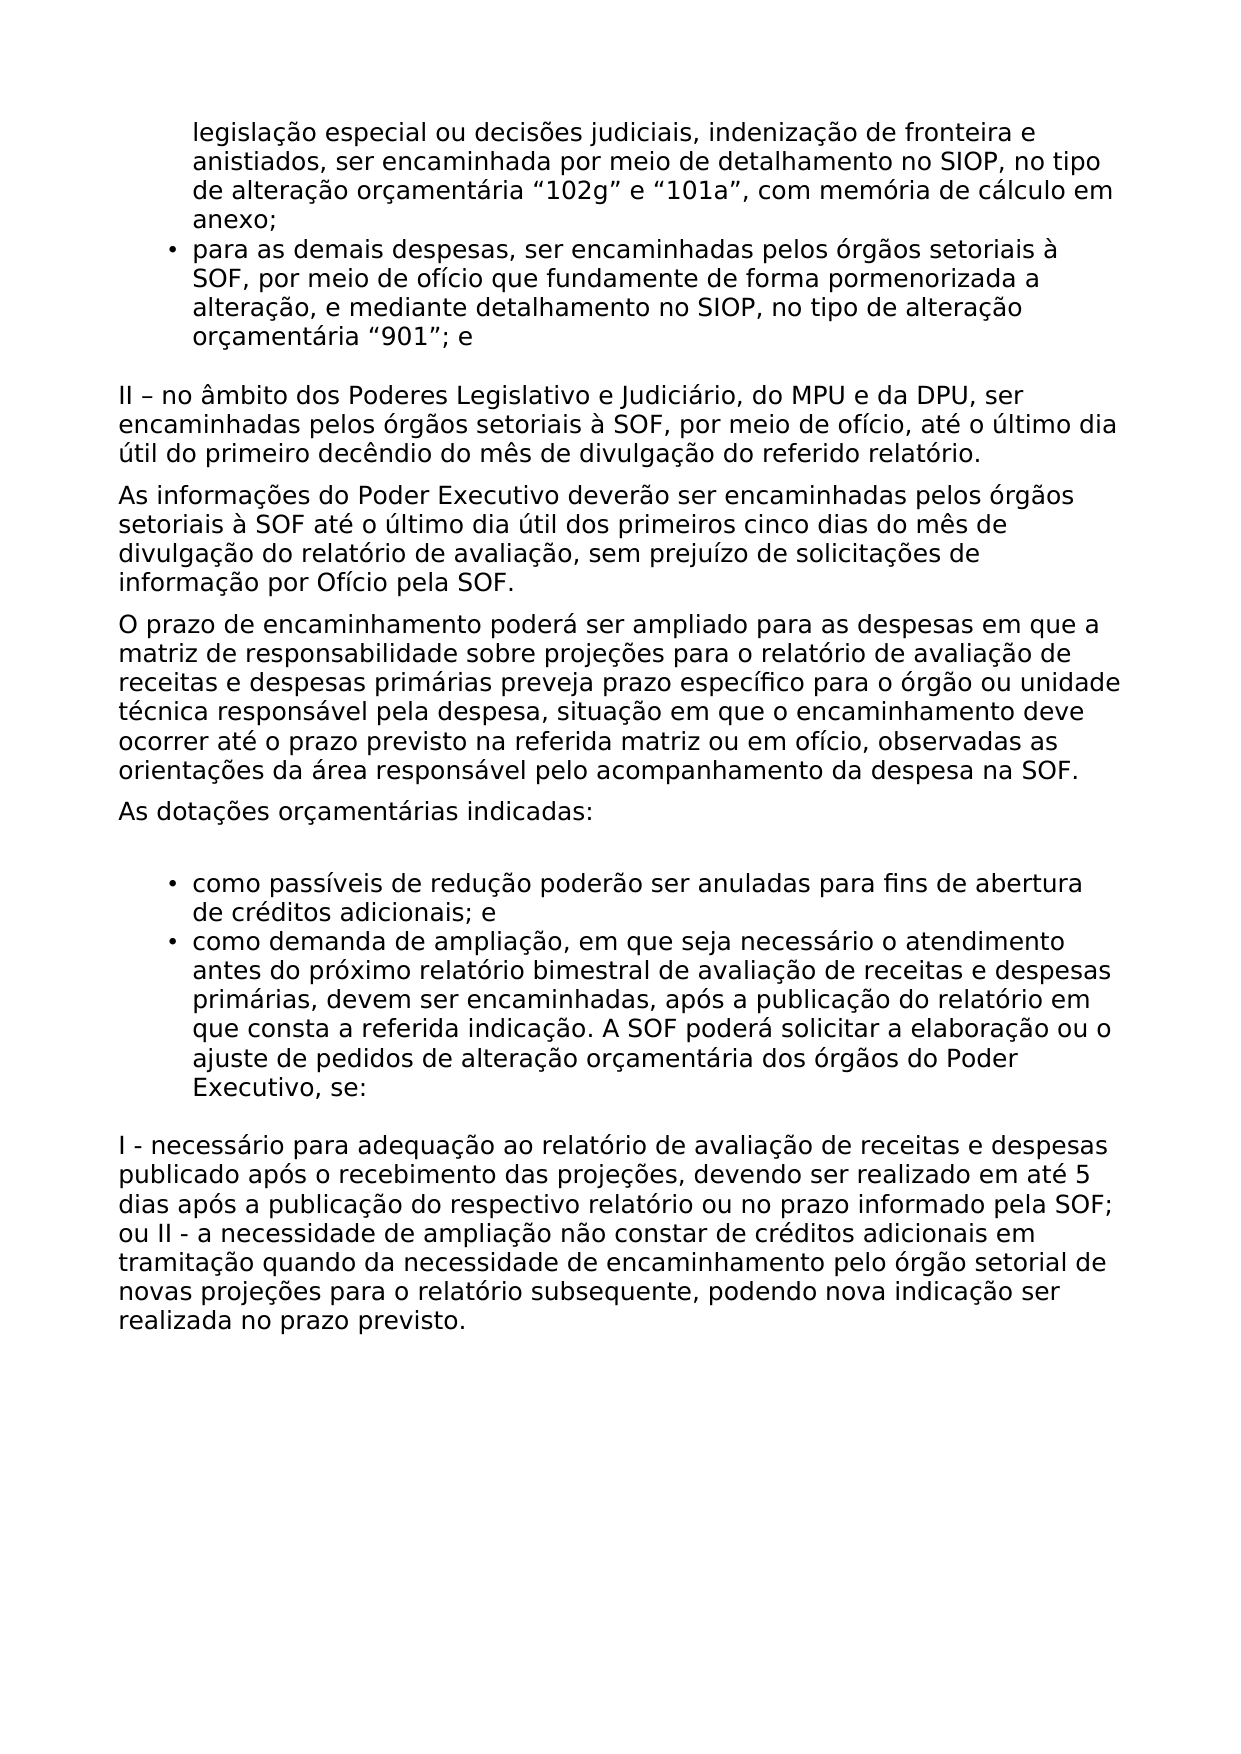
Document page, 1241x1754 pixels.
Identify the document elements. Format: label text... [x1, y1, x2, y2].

text As dotações orçamentárias indicadas: [118, 798, 1122, 827]
list legislação especial ou decisões judiciais, indenização de fronteira e anistiados, ser encaminhada por meio de detalhamento no SIOP, no tipo de alteração orçamentária “102g” e “101a”, com memória de cálculo em anexo; [177, 118, 1122, 235]
text As informações do Poder Executivo deverão ser encaminhadas pelos órgãos setoriais à SOF até o último dia útil dos primeiros cinco dias do mês de divulgação do relatório de avaliação, sem prejuízo de solicitações de informação por Ofício pela SOF. [118, 481, 1122, 598]
text II – no âmbito dos Poderes Legislativo e Judiciário, do MPU e da DPU, ser encaminhadas pelos órgãos setoriais à SOF, por meio de ofício, até o último dia útil do primeiro decêndio do mês de divulgação do referido relatório. [118, 381, 1122, 468]
list para as demais despesas, ser encaminhadas pelos órgãos setoriais à SOF, por meio de ofício que fundamente de forma pormenorizada a alteração, e mediante detalhamento no SIOP, no tipo de alteração orçamentária “901”; e [177, 235, 1122, 351]
list como passíveis de redução poderão ser anuladas para fins de abertura de créditos adicionais; e [177, 869, 1122, 927]
text O prazo de encaminhamento poderá ser ampliado para as despesas em que a matriz de responsabilidade sobre projeções para o relatório de avaliação de receitas e despesas primárias preveja prazo específico para o órgão ou unidade técnica responsável pela despesa, situação em que o encaminhamento deve ocorrer até o prazo previsto na referida matriz ou em ofício, observadas as orientações da área responsável pelo acompanhamento da despesa na SOF. [118, 610, 1122, 785]
text I - necessário para adequação ao relatório de avaliação de receitas e despesas publicado após o recebimento das projeções, devendo ser realizado em até 5 dias após a publicação do respectivo relatório ou no prazo informado pela SOF; ou II - a necessidade de ampliação não constar de créditos adicionais em tramitação quando da necessidade de encaminhamento pelo órgão setorial de novas projeções para o relatório subsequente, podendo nova indicação ser realizada no prazo previsto. [118, 1132, 1122, 1336]
list como demanda de ampliação, em que seja necessário o atendimento antes do próximo relatório bimestral de avaliação de receitas e despesas primárias, devem ser encaminhadas, após a publicação do relatório em que consta a referida indicação. A SOF poderá solicitar a elaboração ou o ajuste de pedidos de alteração orçamentária dos órgãos do Poder Executivo, se: [177, 927, 1122, 1102]
